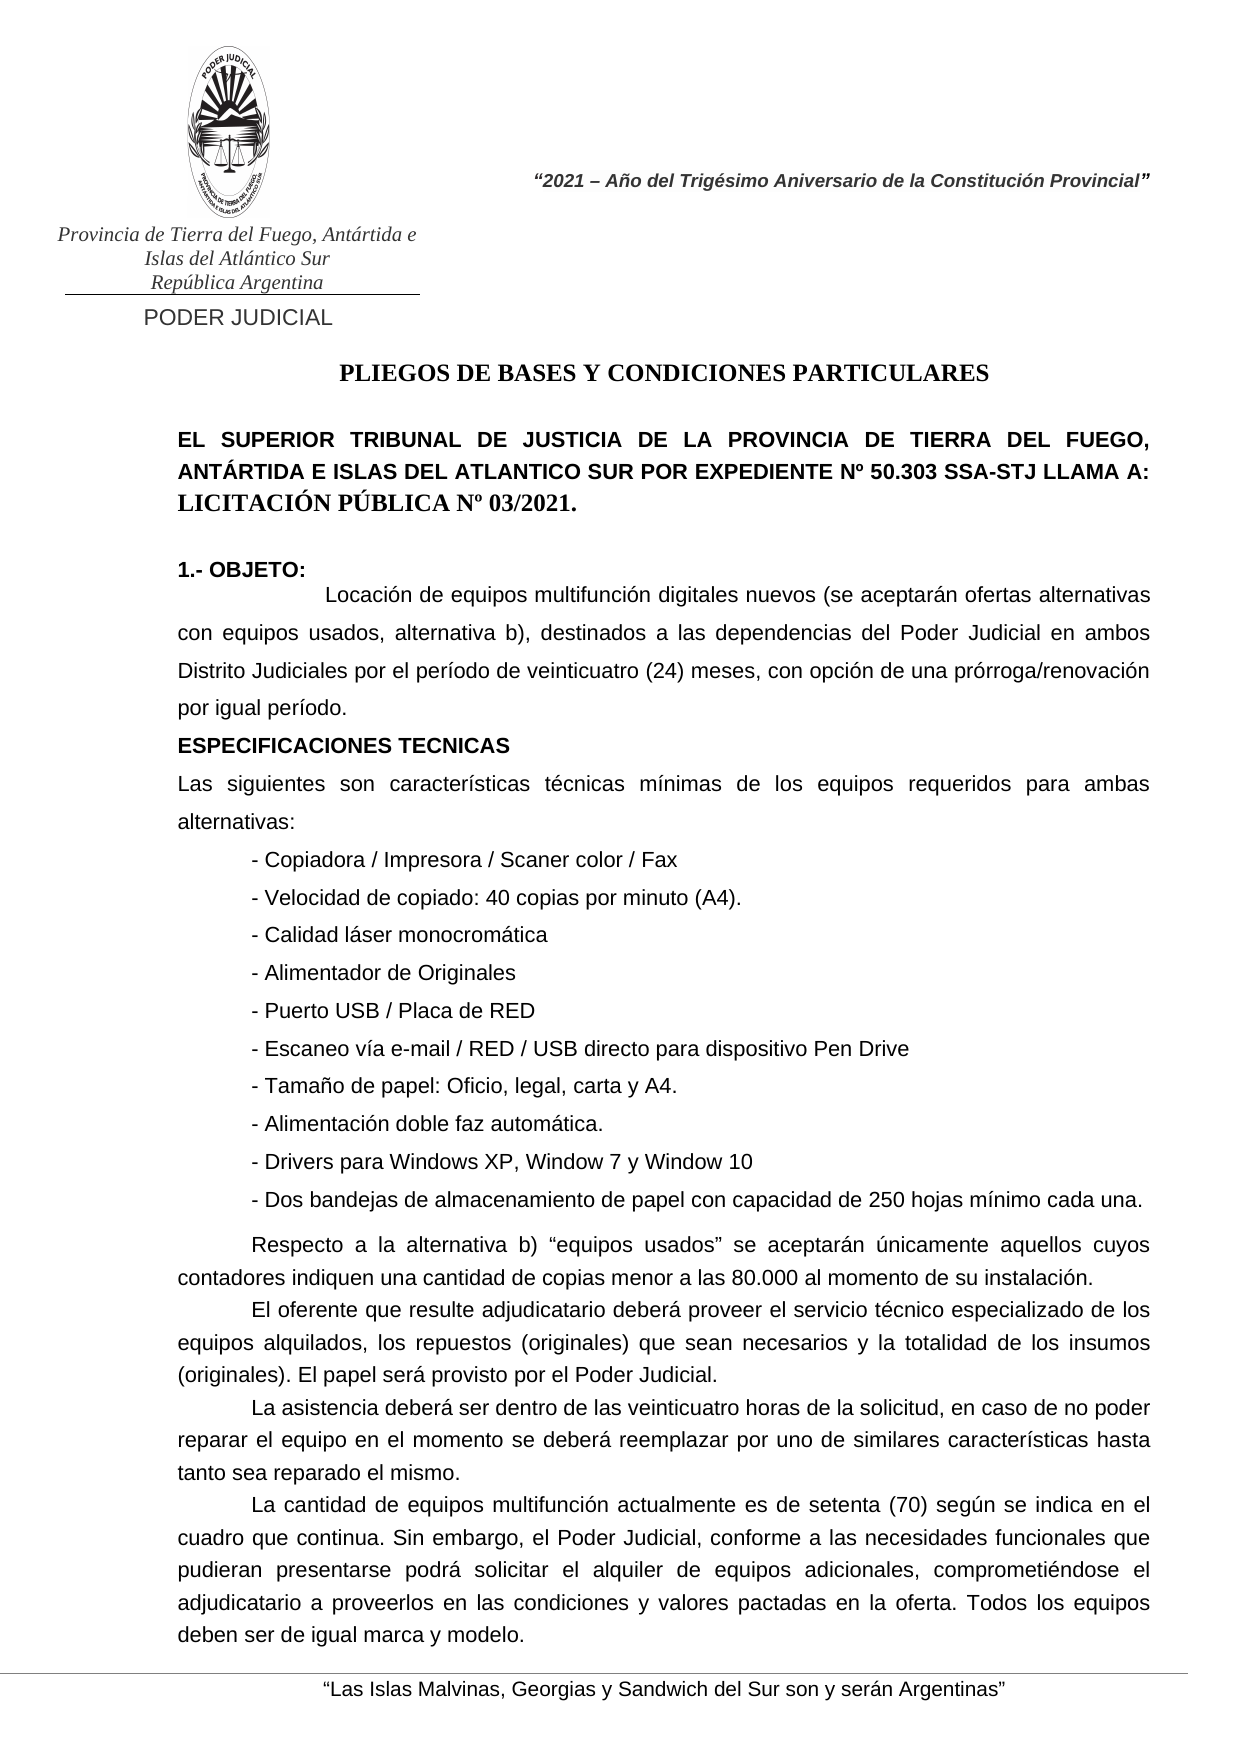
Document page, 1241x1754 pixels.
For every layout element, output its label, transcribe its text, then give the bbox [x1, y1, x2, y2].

text - Dos bandejas de almacenamiento de papel con capacidad de 250 hojas mínimo cada una. [177, 1187, 1152, 1212]
text - Drivers para Windows XP, Window 7 y Window 10 [177, 1149, 1152, 1174]
text - Tamaño de papel: Oficio, legal, carta y A4. [177, 1073, 1152, 1099]
text La asistencia deberá ser dentro de las veinticuatro horas de la solicitud, en caso de no poder reparar el equipo en el momento se deberá reemplazar por uno de similares características hasta tanto sea reparado el mismo. [177, 1387, 1152, 1485]
text - Puerto USB / Placa de RED [177, 998, 1152, 1023]
text El oferente que resulte adjudicatario deberá proveer el servicio técnico especializado de los equipos alquilados, los repuestos (originales) que sean necesarios y la totalidad de los insumos (originales). El papel será provisto por el Poder Judicial. [177, 1290, 1152, 1387]
text EL SUPERIOR TRIBUNAL DE JUSTICIA DE LA PROVINCIA DE TIERRA DEL FUEGO, ANTÁRTIDA E ISLAS DEL ATLANTICO SUR POR EXPEDIENTE Nº 50.303 SSA-STJ LLAMA A: LICITACIÓN PÚBLICA Nº 03/2021. [177, 419, 1152, 517]
text Las siguientes son características técnicas mínimas de los equipos requeridos para ambas alternativas: [177, 771, 1152, 834]
text - Calidad láser monocromática [177, 922, 1152, 947]
text - Alimentador de Originales [177, 960, 1152, 985]
text ESPECIFICACIONES TECNICAS [177, 733, 1152, 758]
text La cantidad de equipos multifunción actualmente es de setenta (70) según se indica en el cuadro que continua. Sin embargo, el Poder Judicial, conforme a las necesidades funcionales que pudieran presentarse podrá solicitar el alquiler de equipos adicionales, comprometiéndose el adjudicatario a proveerlos en las condiciones y valores pactadas en la oferta. Todos los equipos deben ser de igual marca y modelo. [177, 1485, 1152, 1647]
text - Velocidad de copiado: 40 copias por minuto (A4). [177, 884, 1152, 909]
text Respecto a la alternativa b) “equipos usados” se aceptarán únicamente aquellos cuyos contadores indiquen una cantidad de copias menor a las 80.000 al momento de su instalación. [177, 1225, 1152, 1290]
picture [187, 46, 270, 218]
text - Alimentación doble faz automática. [177, 1111, 1152, 1136]
text 1.- OBJETO: [177, 549, 1152, 582]
text Locación de equipos multifunción digitales nuevos (se aceptarán ofertas alternativas con equipos usados, alternativa b), destinados a las dependencias del Poder Judicial en ambos Distrito Judiciales por el período de veinticuatro (24) meses, con opción de una prórroga/renovación por igual período. [177, 582, 1152, 721]
text - Copiadora / Impresora / Scaner color / Fax [177, 847, 1152, 872]
text - Escaneo vía e-mail / RED / USB directo para dispositivo Pen Drive [177, 1036, 1152, 1061]
text PLIEGOS DE BASES Y CONDICIONES PARTICULARES [177, 354, 1152, 387]
